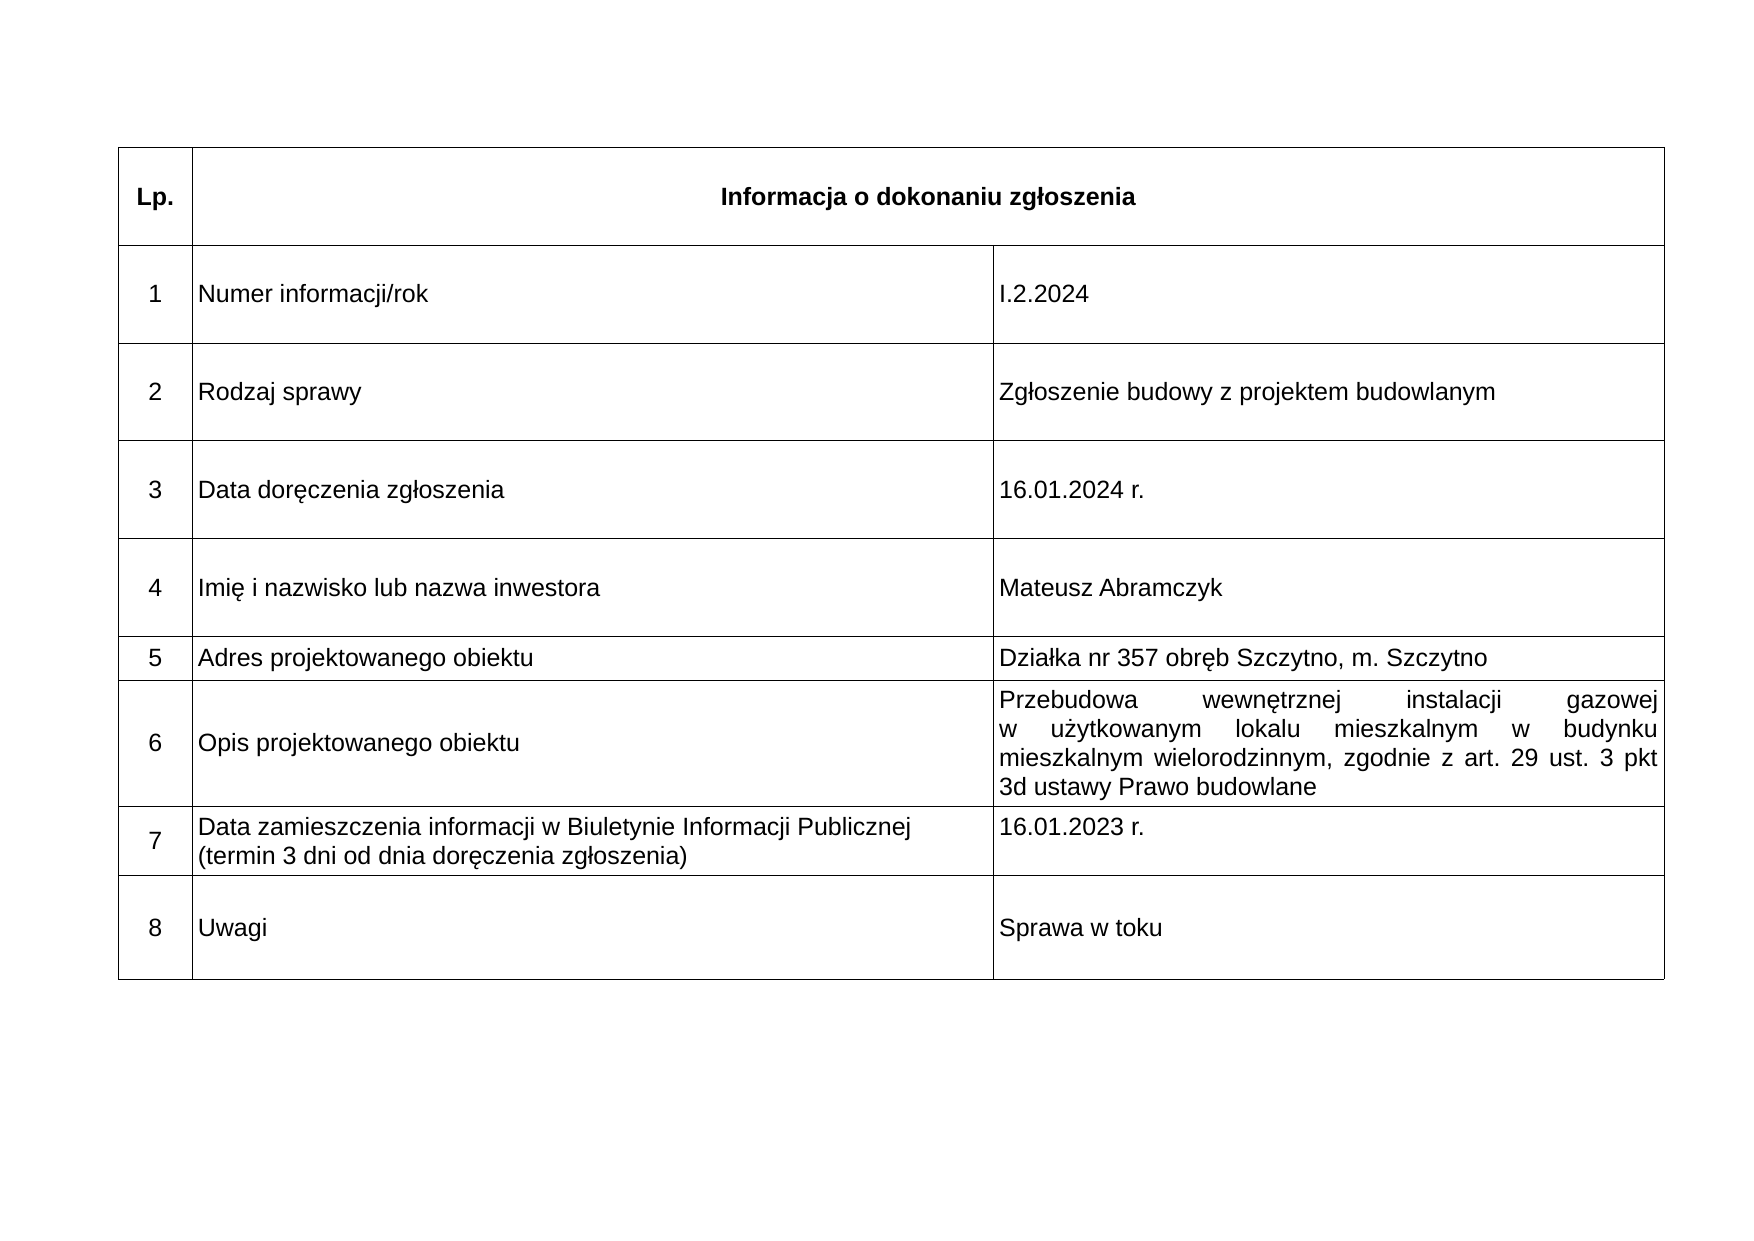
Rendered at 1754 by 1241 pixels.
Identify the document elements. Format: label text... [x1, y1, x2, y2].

table_cell Sprawa w toku [994, 876, 1664, 979]
table_cell 6 [119, 681, 192, 806]
table_cell Adres projektowanego obiektu [193, 637, 993, 679]
table_cell 8 [119, 876, 192, 979]
table_cell Zgłoszenie budowy z projektem budowlanym [994, 344, 1664, 440]
table_cell Rodzaj sprawy [193, 344, 993, 440]
table_cell 16.01.2024 r. [994, 441, 1664, 538]
table_cell 16.01.2023 r. [994, 807, 1664, 875]
table_cell Numer informacji/rok [193, 246, 993, 342]
table_cell I.2.2024 [994, 246, 1664, 342]
table_cell 2 [119, 344, 192, 440]
table_cell Uwagi [193, 876, 993, 979]
table_cell Data doręczenia zgłoszenia [193, 441, 993, 538]
table_cell 3 [119, 441, 192, 538]
table_header Informacja o dokonaniu zgłoszenia [193, 148, 1664, 245]
table_cell 5 [119, 637, 192, 679]
table_cell Przebudowa wewnętrznej instalacji gazowej w użytkowanym lokalu mieszkalnym w budynku mieszkalnym wielorodzinnym, zgodnie z art. 29 ust. 3 pkt 3d ustawy Prawo budowlane [994, 681, 1664, 806]
table_cell Imię i nazwisko lub nazwa inwestora [193, 539, 993, 636]
table_cell 4 [119, 539, 192, 636]
table_cell 1 [119, 246, 192, 342]
table_cell Opis projektowanego obiektu [193, 681, 993, 806]
table_header Lp. [119, 148, 192, 245]
table_cell Data zamieszczenia informacji w Biuletynie Informacji Publicznej (termin 3 dni od dnia doręczenia zgłoszenia) [193, 807, 993, 875]
table_cell 7 [119, 807, 192, 875]
table_cell Działka nr 357 obręb Szczytno, m. Szczytno [994, 637, 1664, 679]
table_cell Mateusz Abramczyk [994, 539, 1664, 636]
